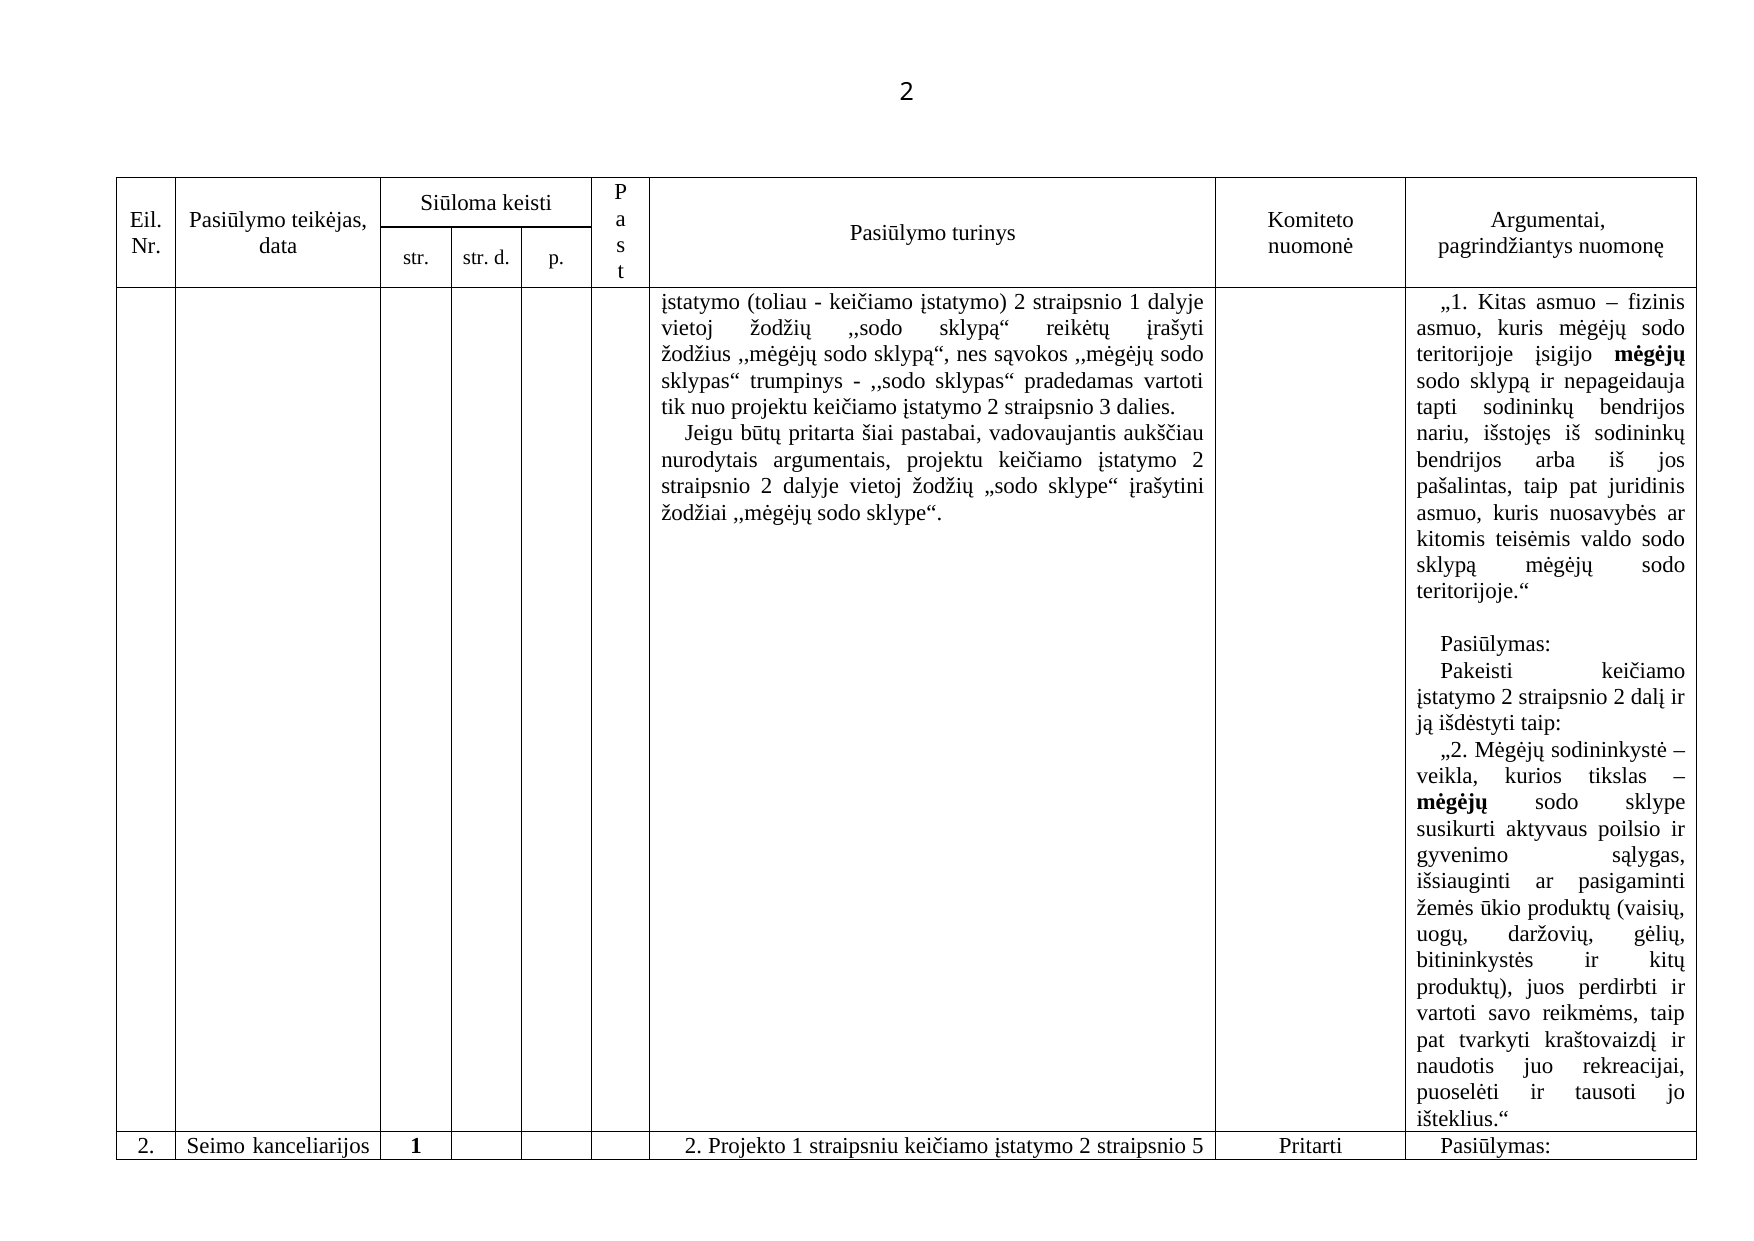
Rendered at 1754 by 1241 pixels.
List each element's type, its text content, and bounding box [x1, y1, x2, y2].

table_header Pasiūlymo turinys [650, 178, 1215, 287]
table_cell Seimo kanceliarijos [176, 1132, 380, 1158]
table_cell str. d. [452, 228, 521, 287]
table_cell Pasiūlymas: [1406, 1132, 1696, 1158]
table_cell p. [522, 228, 591, 287]
table_header Komiteto nuomonė [1216, 178, 1405, 287]
table_cell Pritarti [1216, 1132, 1405, 1158]
table_cell [381, 288, 451, 1131]
table_cell str. [381, 228, 451, 287]
table_cell 2. Projekto 1 straipsniu keičiamo įstatymo 2 straipsnio 5 [650, 1132, 1215, 1158]
table_cell [592, 1132, 649, 1158]
table_header Argumentai, pagrindžiantys nuomonę [1406, 178, 1696, 287]
table_header Pastabos [592, 178, 649, 287]
table_cell [452, 1132, 521, 1158]
table_cell [452, 288, 521, 1131]
table_cell [117, 288, 175, 1131]
table_cell [592, 288, 649, 1131]
table_header Siūloma keisti [381, 178, 591, 226]
table_header Pasiūlymo teikėjas, data [176, 178, 380, 287]
table_cell [522, 1132, 591, 1158]
table_cell įstatymo (toliau - keičiamo įstatymo) 2 straipsnio 1 dalyje vietoj žodžių ,,sodo sklypą“ reikėtų įrašyti žodžius ,,mėgėjų sodo sklypą“, nes sąvokos ,,mėgėjų sodo sklypas“ trumpinys - ,,sodo sklypas“ pradedamas vartoti tik nuo projektu keičiamo įstatymo 2 straipsnio 3 dalies. Jeigu būtų pritarta šiai pastabai, vadovaujantis aukščiau nurodytais argumentais, projektu keičiamo įstatymo 2 straipsnio 2 dalyje vietoj žodžių „sodo sklype“ įrašytini žodžiai ,,mėgėjų sodo sklype“. [650, 288, 1215, 1131]
table_cell „1. Kitas asmuo – fizinis asmuo, kuris mėgėjų sodo teritorijoje įsigijo mėgėjų sodo sklypą ir nepageidauja tapti sodininkų bendrijos nariu, išstojęs iš sodininkų bendrijos arba iš jos pašalintas, taip pat juridinis asmuo, kuris nuosavybės ar kitomis teisėmis valdo sodo sklypą mėgėjų sodo teritorijoje.“ Pasiūlymas: Pakeisti keičiamo įstatymo 2 straipsnio 2 dalį ir ją išdėstyti taip: „2. Mėgėjų sodininkystė – veikla, kurios tikslas – mėgėjų sodo sklype susikurti aktyvaus poilsio ir gyvenimo sąlygas, išsiauginti ar pasigaminti žemės ūkio produktų (vaisių, uogų, daržovių, gėlių, bitininkystės ir kitų produktų), juos perdirbti ir vartoti savo reikmėms, taip pat tvarkyti kraštovaizdį ir naudotis juo rekreacijai, puoselėti ir tausoti jo išteklius.“ [1406, 288, 1696, 1131]
table_cell [1216, 288, 1405, 1131]
table_cell [522, 288, 591, 1131]
table_cell 1 [381, 1132, 451, 1158]
table_header Eil. Nr. [117, 178, 175, 287]
table_cell [176, 288, 380, 1131]
table_cell 2. [117, 1132, 175, 1158]
